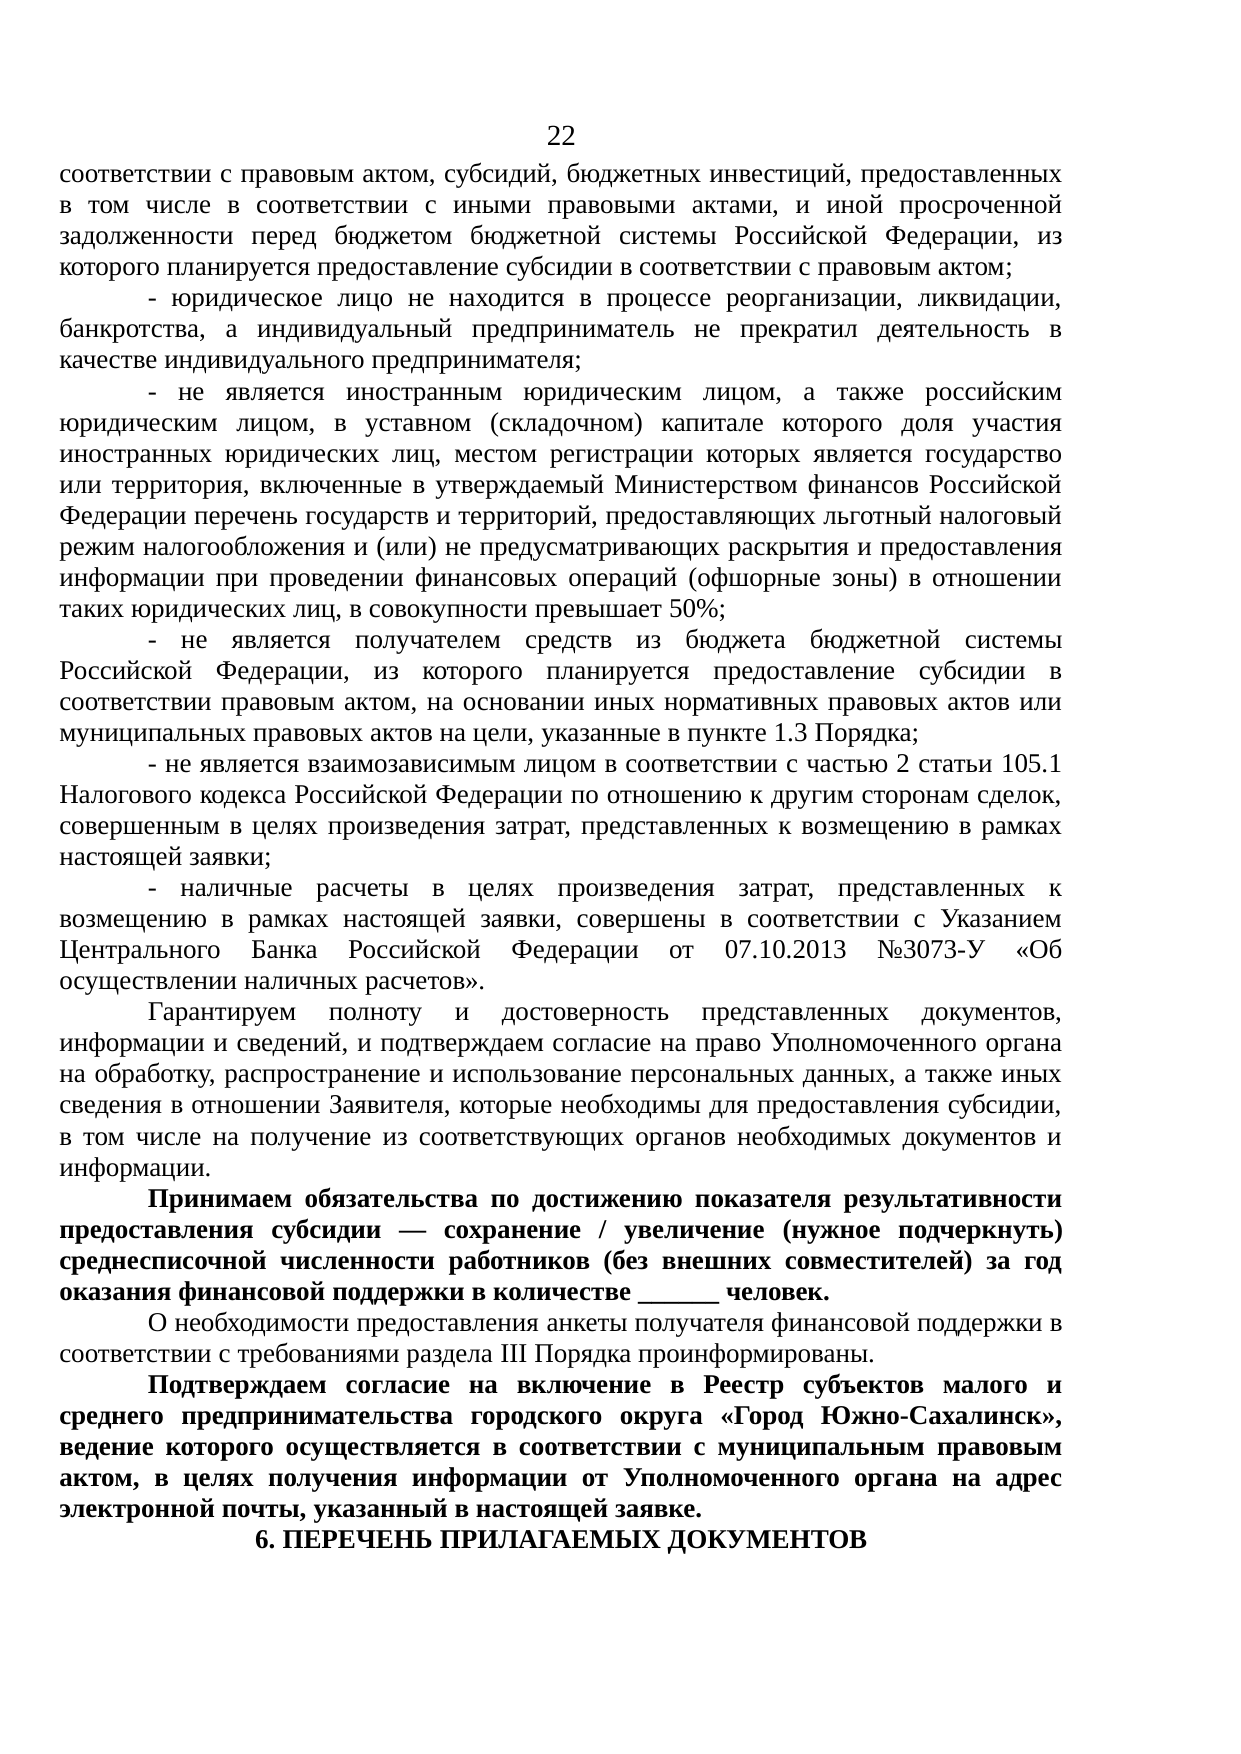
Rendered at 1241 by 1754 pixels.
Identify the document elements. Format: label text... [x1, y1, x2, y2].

text - юридическое лицо не находится в процессе реорганизации, ликвидации, банкротства, а индивидуальный предприниматель не прекратил деятельность в качестве индивидуального предпринимателя; [59, 282, 1063, 375]
text 6. ПЕРЕЧЕНЬ ПРИЛАГАЕМЫХ ДОКУМЕНТОВ [59, 1523, 1063, 1554]
text Гарантируем полноту и достоверность представленных документов, информации и сведений, и подтверждаем согласие на право Уполномоченного органа на обработку, распространение и использование персональных данных, а также иных сведения в отношении Заявителя, которые необходимы для предоставления субсидии, в том числе на получение из соответствующих органов необходимых документов и информации. [59, 996, 1063, 1182]
text - не является получателем средств из бюджета бюджетной системы Российской Федерации, из которого планируется предоставление субсидии в соответствии правовым актом, на основании иных нормативных правовых актов или муниципальных правовых актов на цели, указанные в пункте 1.3 Порядка; [59, 623, 1063, 747]
text - не является взаимозависимым лицом в соответствии с частью 2 статьи 105.1 Налогового кодекса Российской Федерации по отношению к другим сторонам сделок, совершенным в целях произведения затрат, представленных к возмещению в рамках настоящей заявки; [59, 747, 1063, 872]
text Принимаем обязательства по достижению показателя результативности предоставления субсидии — сохранение / увеличение (нужное подчеркнуть) среднесписочной численности работников (без внешних совместителей) за год оказания финансовой поддержки в количестве ______ человек. [59, 1182, 1063, 1306]
text Подтверждаем согласие на включение в Реестр субъектов малого и среднего предпринимательства городского округа «Город Южно-Сахалинск», ведение которого осуществляется в соответствии с муниципальным правовым актом, в целях получения информации от Уполномоченного органа на адрес электронной почты, указанный в настоящей заявке. [59, 1368, 1063, 1523]
text соответствии с правовым актом, субсидий, бюджетных инвестиций, предоставленных в том числе в соответствии с иными правовыми актами, и иной просроченной задолженности перед бюджетом бюджетной системы Российской Федерации, из которого планируется предоставление субсидии в соответствии с правовым актом; [59, 158, 1063, 282]
text - наличные расчеты в целях произведения затрат, представленных к возмещению в рамках настоящей заявки, совершены в соответствии с Указанием Центрального Банка Российской Федерации от 07.10.2013 №3073-У «Об осуществлении наличных расчетов». [59, 872, 1063, 996]
text - не является иностранным юридическим лицом, а также российским юридическим лицом, в уставном (складочном) капитале которого доля участия иностранных юридических лиц, местом регистрации которых является государство или территория, включенные в утверждаемый Министерством финансов Российской Федерации перечень государств и территорий, предоставляющих льготный налоговый режим налогообложения и (или) не предусматривающих раскрытия и предоставления информации при проведении финансовых операций (офшорные зоны) в отношении таких юридических лиц, в совокупности превышает 50%; [59, 375, 1063, 623]
text О необходимости предоставления анкеты получателя финансовой поддержки в соответствии с требованиями раздела III Порядка проинформированы. [59, 1306, 1063, 1368]
